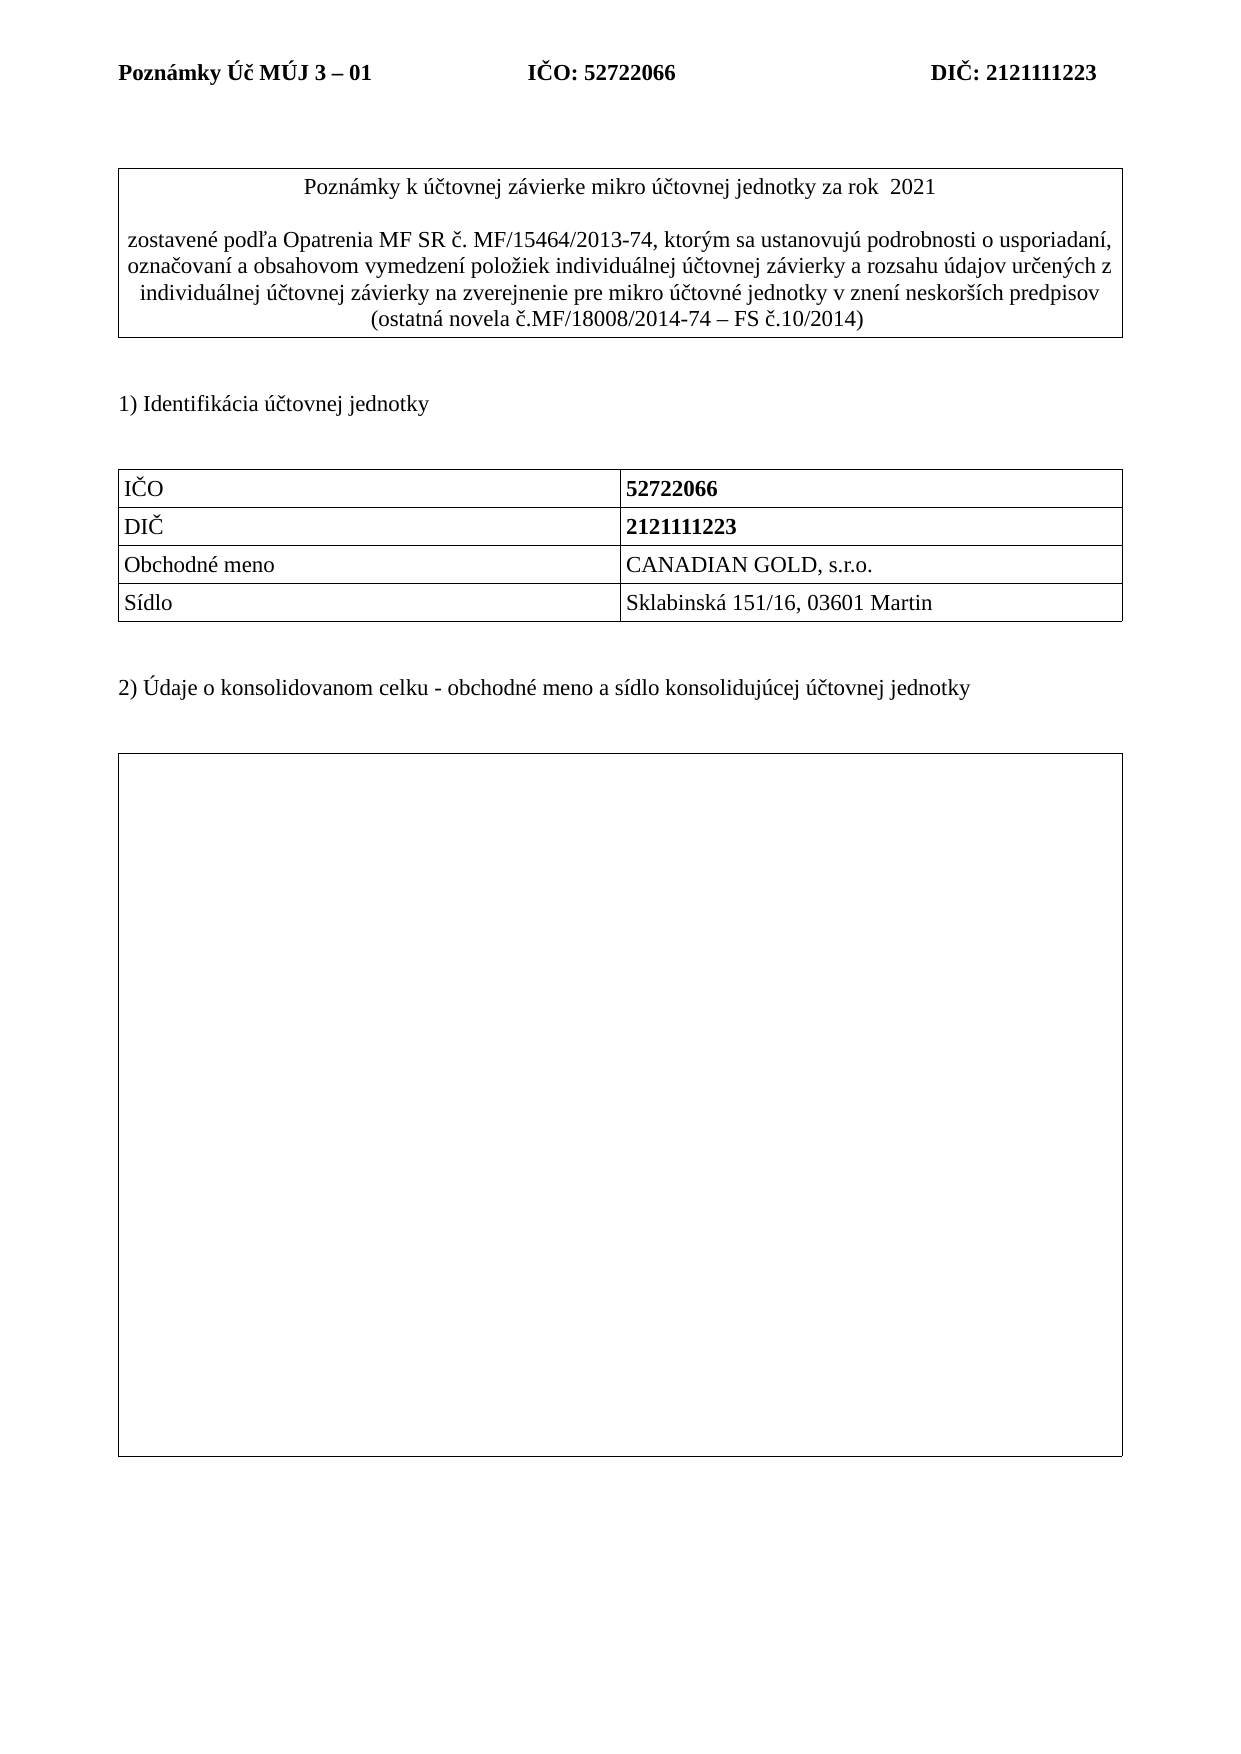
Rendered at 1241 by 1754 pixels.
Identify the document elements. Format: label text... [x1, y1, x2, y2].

text 2) Údaje o konsolidovanom celku - obchodné meno a sídlo konsolidujúcej účtovnej jednotky [118, 674, 1122, 700]
table_cell Obchodné meno [119, 546, 620, 583]
table_cell CANADIAN GOLD, s.r.o. [621, 546, 1122, 583]
table_cell 2121111223 [621, 508, 1122, 545]
table_header IČO [119, 470, 620, 507]
text 1) Identifikácia účtovnej jednotky [118, 390, 1122, 416]
table_header [119, 754, 1122, 1456]
table_cell Sklabinská 151/16, 03601 Martin [621, 584, 1122, 621]
table_cell Sídlo [119, 584, 620, 621]
table_header 52722066 [621, 470, 1122, 507]
table_cell DIČ [119, 508, 620, 545]
table_header Poznámky k účtovnej závierke mikro účtovnej jednotky za rok 2021 zostavené podľa Opatrenia MF SR č. MF/15464/2013-74, ktorým sa ustanovujú podrobnosti o usporiadaní, označovaní a obsahovom vymedzení položiek individuálnej účtovnej závierky a rozsahu údajov určených z individuálnej účtovnej závierky na zverejnenie pre mikro účtovné jednotky v znení neskorších predpisov (ostatná novela č.MF/18008/2014-74 – FS č.10/2014) [119, 169, 1122, 337]
